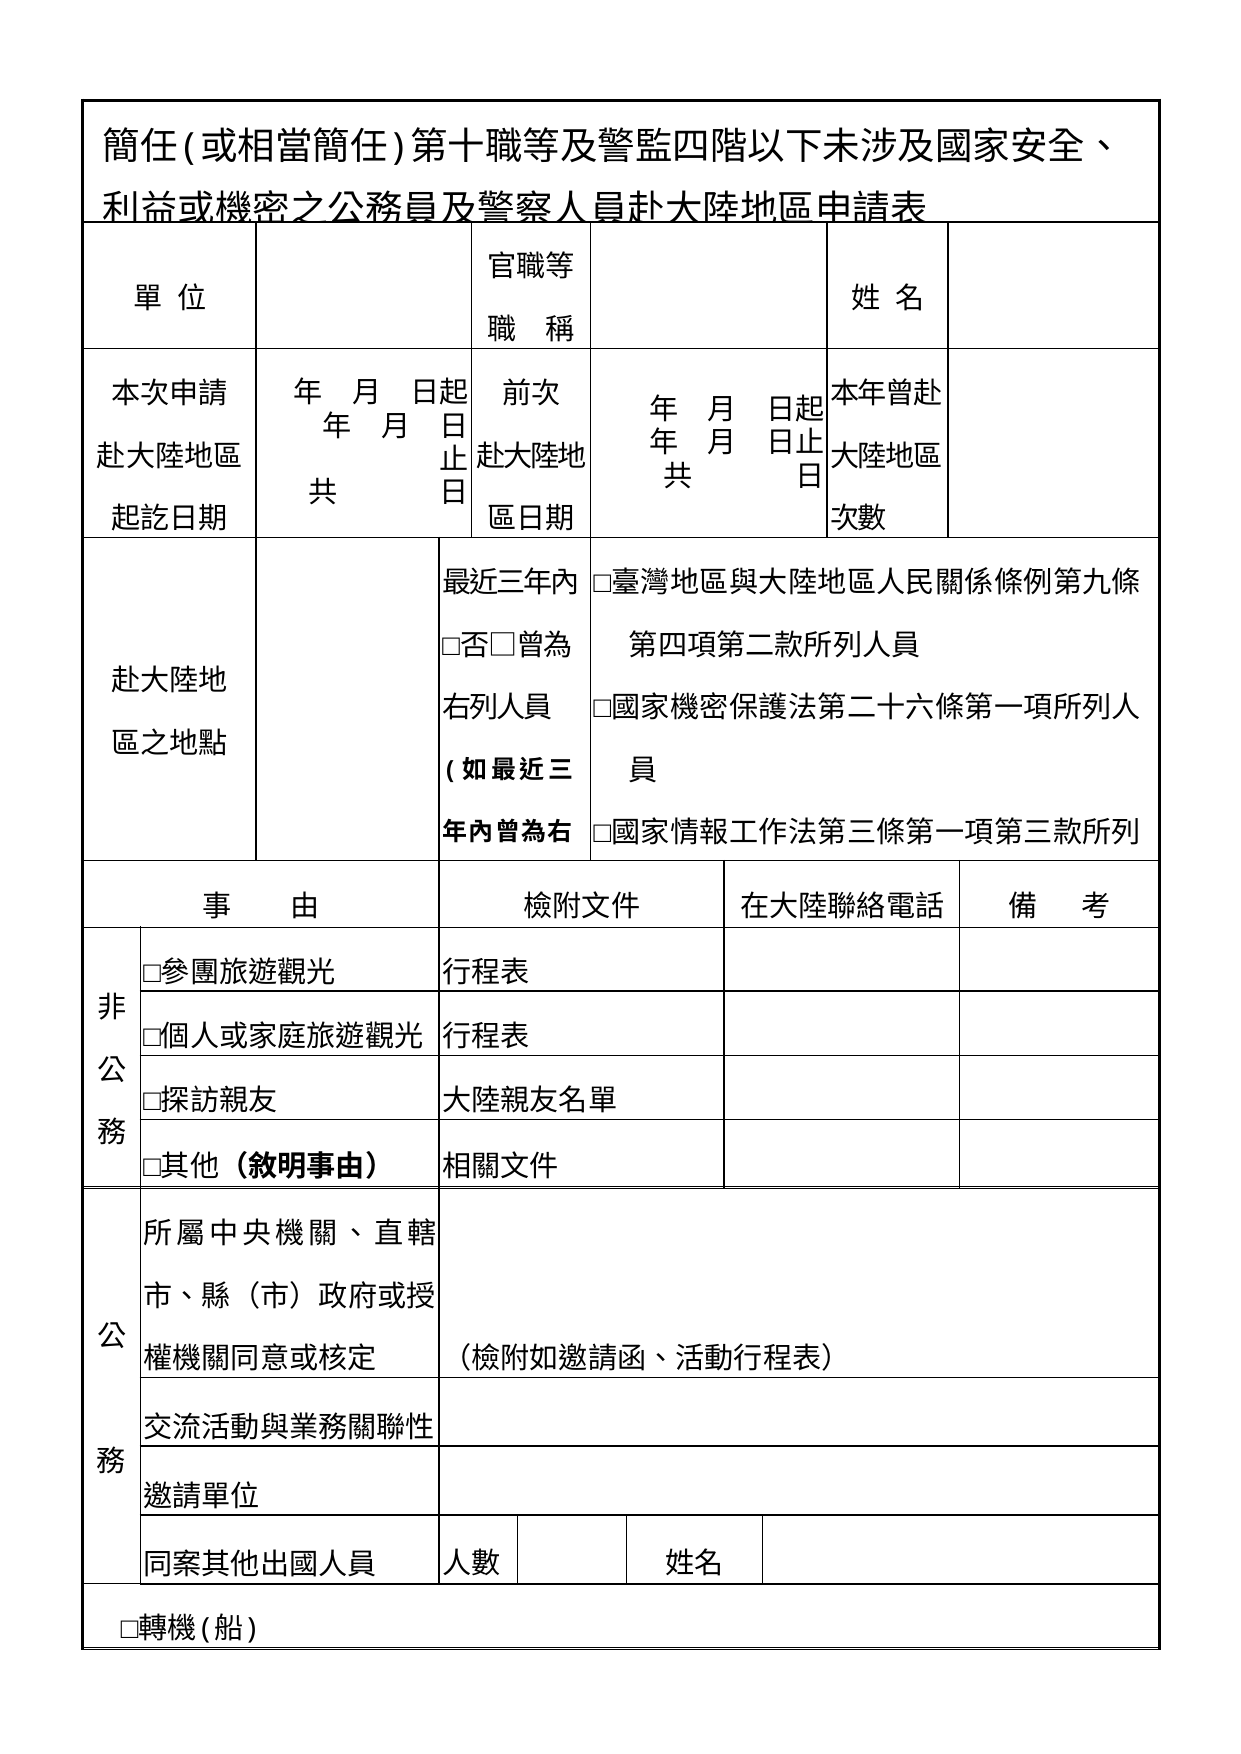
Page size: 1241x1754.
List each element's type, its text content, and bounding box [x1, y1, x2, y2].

table_cell [518, 1516, 626, 1583]
table_cell 單 位 [84, 223, 255, 347]
table_cell 行程表 [440, 992, 723, 1054]
table_cell □個人或家庭旅遊觀光 [141, 992, 438, 1054]
table_cell 檢附文件 [440, 861, 723, 926]
table_cell [257, 223, 471, 347]
table_cell [949, 349, 1158, 537]
table_cell 大陸親友名單 [440, 1056, 723, 1118]
table_cell □其他（敘明事由） [141, 1120, 438, 1186]
table_cell □臺灣地區與大陸地區人民關係條例第九條第四項第二款所列人員 □國家機密保護法第二十六條第一項所列人員 □國家情報工作法第三條第一項第三款所列人員 □涉及國家安全或重大利益公務人員特殊查核辦法所公告職務之人員 [591, 538, 1158, 860]
table_cell [960, 1056, 1158, 1118]
table_cell [440, 1447, 1158, 1514]
table_cell [949, 223, 1158, 347]
table_cell 姓 名 [828, 223, 947, 347]
table_cell 行程表 [440, 928, 723, 990]
table_cell 所屬中央機關、直轄市、縣（市）政府或授權機關同意或核定 [141, 1189, 438, 1377]
table_cell 年 月 日起 年 月 日止 共 日 [591, 349, 826, 537]
table_cell 姓名 [627, 1516, 762, 1583]
table_cell [960, 928, 1158, 990]
table_cell □探訪親友 [141, 1056, 438, 1118]
table_cell 年 月 日起 年 月 日止 共 日 [257, 349, 471, 537]
table_cell 在大陸聯絡電話 [725, 861, 959, 926]
table_cell 相關文件 [440, 1120, 723, 1186]
table_cell □轉機(船) [84, 1584, 1158, 1647]
table_cell 官職等 職 稱 [472, 223, 590, 347]
table_cell [725, 1056, 959, 1118]
table_cell [257, 538, 438, 860]
table_cell 同案其他出國人員 [141, 1516, 438, 1583]
table_cell 人數 [440, 1516, 517, 1583]
table_cell 事 由 [84, 861, 438, 926]
table_cell 最近三年內 □否□曾為右列人員 (如最近三年內曾為右列人員，不適用本表，請另依相關規定申請) [440, 538, 590, 860]
table_cell 交流活動與業務關聯性 [141, 1378, 438, 1445]
table_cell 前次 赴大陸地區日期 [472, 349, 590, 537]
table_cell （檢附如邀請函、活動行程表） [440, 1189, 1158, 1377]
table_cell 備 考 [960, 861, 1158, 926]
table_cell □參團旅遊觀光 [141, 928, 438, 990]
table_cell [440, 1378, 1158, 1445]
table_cell 本次申請 赴大陸地區起訖日期 [84, 349, 255, 537]
table_cell [960, 992, 1158, 1054]
table_cell [591, 223, 826, 347]
table_cell 赴大陸地 區之地點 [84, 538, 255, 860]
table_cell 本年曾赴大陸地區次數 [828, 349, 947, 537]
table_cell [725, 1120, 959, 1186]
table_cell [960, 1120, 1158, 1186]
table_cell [763, 1516, 1158, 1583]
table_cell 邀請單位 [141, 1447, 438, 1514]
table_cell [725, 992, 959, 1054]
table_cell 非 公 務 [84, 928, 140, 1186]
table_cell [725, 928, 959, 990]
table_cell 公 務 [84, 1189, 140, 1583]
table_header 簡任(或相當簡任)第十職等及警監四階以下未涉及國家安全、利益或機密之公務員及警察人員赴大陸地區申請表 年 月 日填 [84, 102, 1158, 221]
